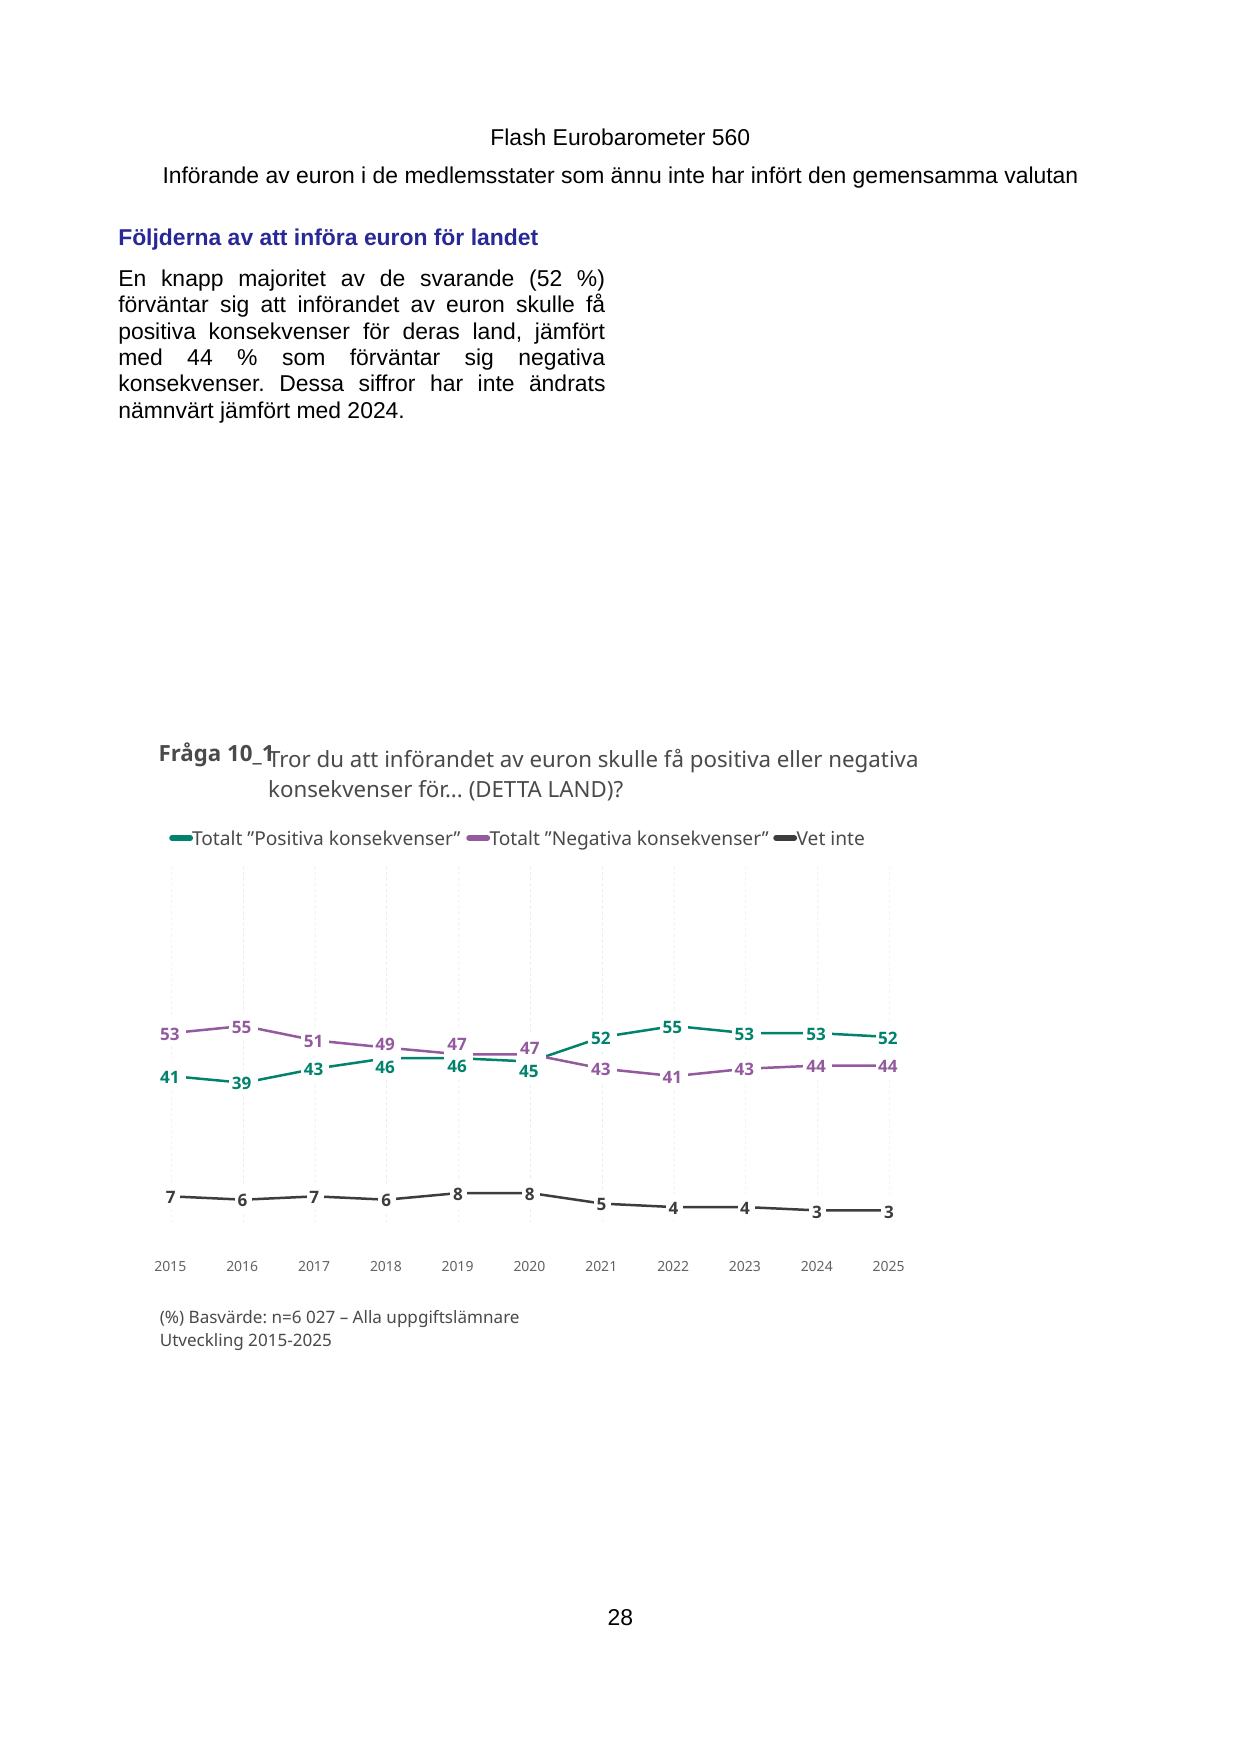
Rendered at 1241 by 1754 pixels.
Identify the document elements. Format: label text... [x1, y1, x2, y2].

text Följderna av att införa euron för landet [118, 224, 605, 250]
text En knapp majoritet av de svarande (52 %) förväntar sig att införandet av euron skulle få positiva konsekvenser för deras land, jämfört med 44 % som förväntar sig negativa konsekvenser. Dessa siffror har inte ändrats nämnvärt jämfört med 2024. [118, 265, 605, 423]
